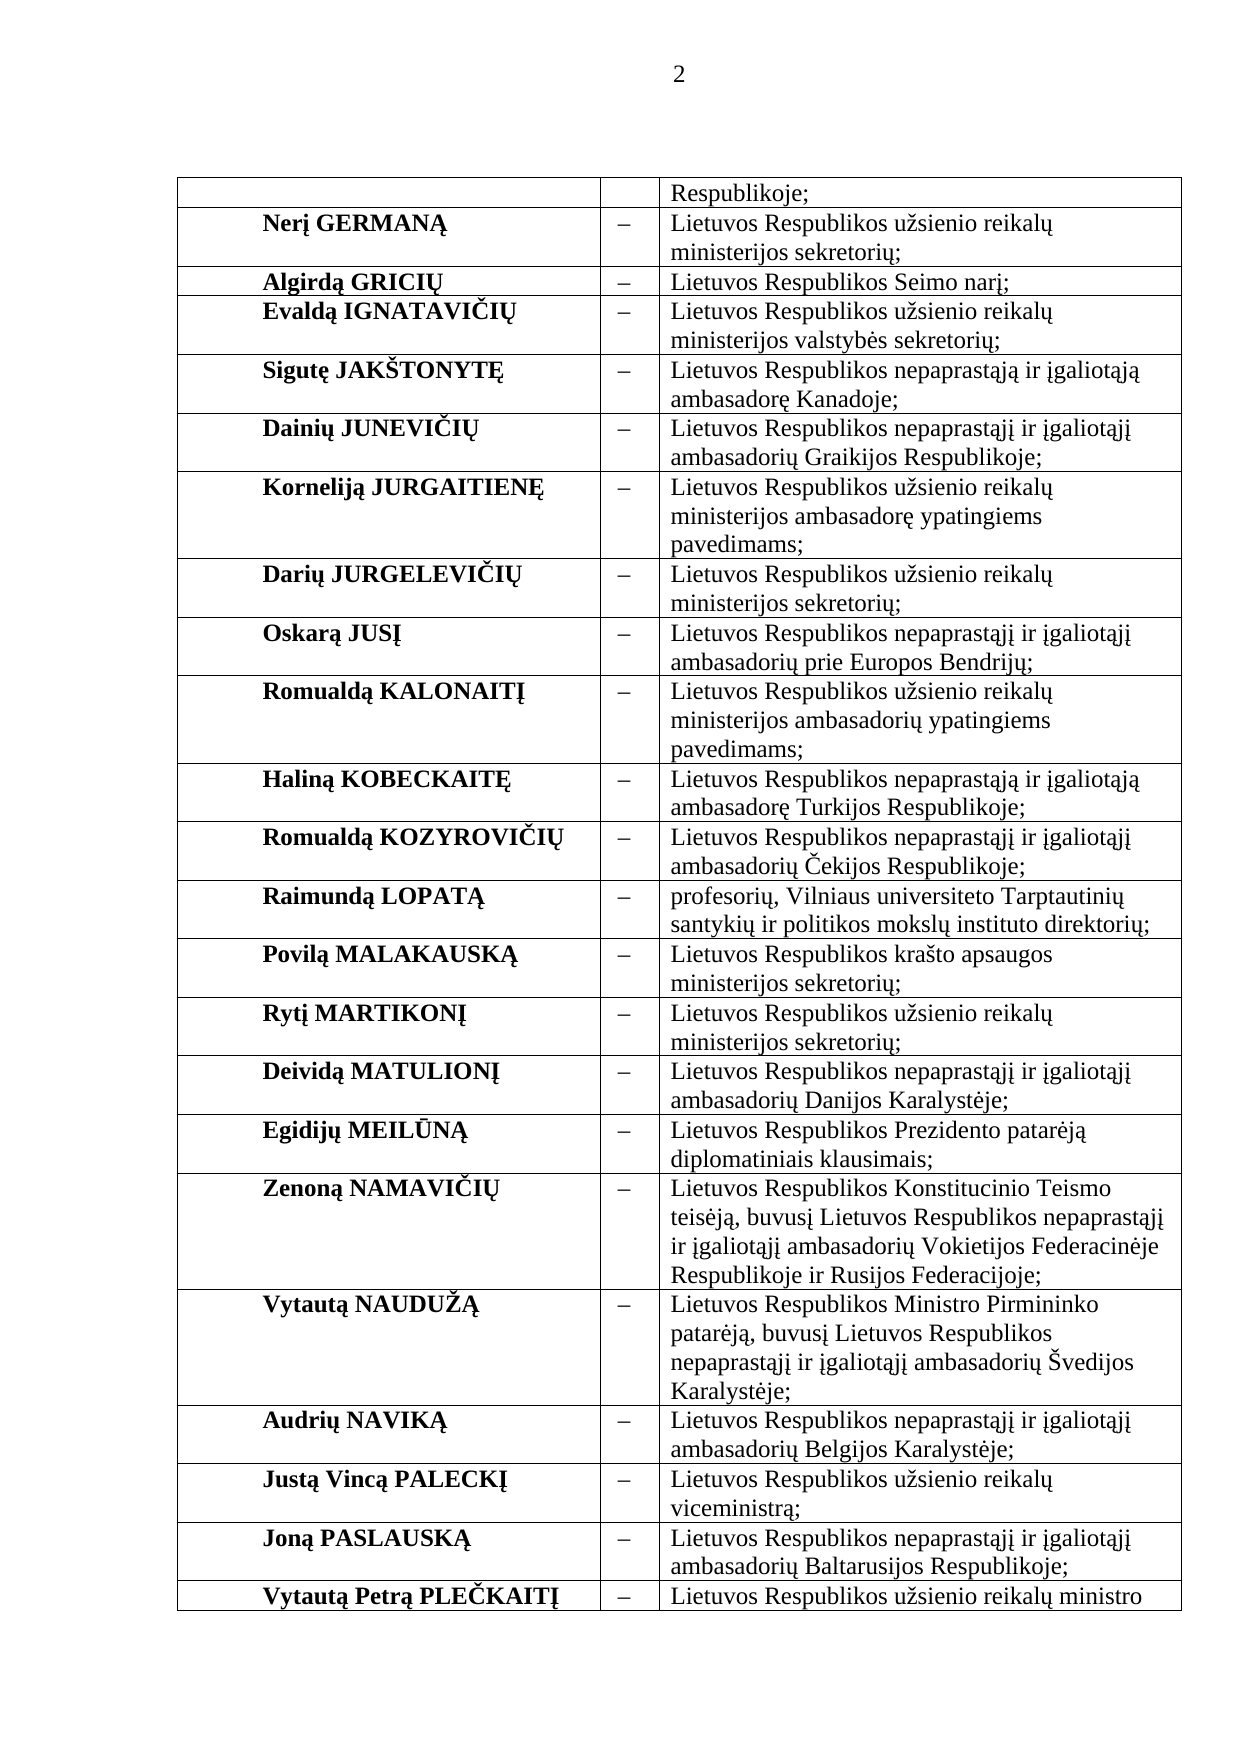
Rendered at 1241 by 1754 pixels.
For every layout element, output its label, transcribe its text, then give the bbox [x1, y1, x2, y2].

table_cell – [601, 559, 659, 617]
table_cell Sigutę JAKŠTONYTĘ [178, 355, 600, 412]
table_cell – [601, 1464, 659, 1522]
table_cell Lietuvos Respublikos nepaprastąjį ir įgaliotąjį ambasadorių Baltarusijos Respublikoje; [660, 1523, 1181, 1580]
table_cell Lietuvos Respublikos Seimo narį; [660, 267, 1181, 295]
table_cell – [601, 822, 659, 880]
table_cell Deividą MATULIONĮ [178, 1056, 600, 1114]
table_cell – [601, 998, 659, 1055]
table_cell Lietuvos Respublikos užsienio reikalų ministerijos valstybės sekretorių; [660, 296, 1181, 354]
table_cell – [601, 1523, 659, 1580]
table_cell Lietuvos Respublikos užsienio reikalų ministerijos ambasadorių ypatingiems pavedimams; [660, 676, 1181, 763]
table_cell Oskarą JUSĮ [178, 618, 600, 675]
table_cell Vytautą Petrą PLEČKAITĮ [178, 1581, 600, 1610]
table_cell Romualdą KALONAITĮ [178, 676, 600, 763]
table_cell Lietuvos Respublikos nepaprastąjį ir įgaliotąjį ambasadorių prie Europos Bendrijų; [660, 618, 1181, 675]
table_cell Zenoną NAMAVIČIŲ [178, 1174, 600, 1288]
table_cell Lietuvos Respublikos Konstitucinio Teismo teisėją, buvusį Lietuvos Respublikos nepaprastąjį ir įgaliotąjį ambasadorių Vokietijos Federacinėje Respublikoje ir Rusijos Federacijoje; [660, 1174, 1181, 1288]
table_cell [178, 178, 600, 207]
table_cell – [601, 1290, 659, 1404]
table_cell Evaldą IGNATAVIČIŲ [178, 296, 600, 354]
table_cell profesorių, Vilniaus universiteto Tarptautinių santykių ir politikos mokslų instituto direktorių; [660, 881, 1181, 938]
table_cell – [601, 618, 659, 675]
table_cell Lietuvos Respublikos užsienio reikalų ministerijos ambasadorę ypatingiems pavedimams; [660, 472, 1181, 558]
table_cell Lietuvos Respublikos nepaprastąją ir įgaliotąją ambasadorę Kanadoje; [660, 355, 1181, 412]
table_cell Egidijų MEILŪNĄ [178, 1115, 600, 1172]
table_cell Lietuvos Respublikos Ministro Pirmininko patarėją, buvusį Lietuvos Respublikos nepaprastąjį ir įgaliotąjį ambasadorių Švedijos Karalystėje; [660, 1290, 1181, 1404]
table_cell – [601, 296, 659, 354]
table_cell Raimundą LOPATĄ [178, 881, 600, 938]
table_cell – [601, 1056, 659, 1114]
table_cell Lietuvos Respublikos Prezidento patarėją diplomatiniais klausimais; [660, 1115, 1181, 1172]
table_cell Lietuvos Respublikos užsienio reikalų ministerijos sekretorių; [660, 998, 1181, 1055]
table_cell – [601, 881, 659, 938]
table_cell Dainių JUNEVIČIŲ [178, 414, 600, 471]
table_cell Darių JURGELEVIČIŲ [178, 559, 600, 617]
table_cell Justą Vincą PALECKĮ [178, 1464, 600, 1522]
table_cell – [601, 1174, 659, 1288]
table_cell Lietuvos Respublikos užsienio reikalų ministerijos sekretorių; [660, 208, 1181, 266]
table_cell Rytį MARTIKONĮ [178, 998, 600, 1055]
table_cell Korneliją JURGAITIENĘ [178, 472, 600, 558]
table_cell Lietuvos Respublikos nepaprastąjį ir įgaliotąjį ambasadorių Danijos Karalystėje; [660, 1056, 1181, 1114]
table_cell Respublikoje; [660, 178, 1181, 207]
table_cell Lietuvos Respublikos nepaprastąjį ir įgaliotąjį ambasadorių Čekijos Respublikoje; [660, 822, 1181, 880]
table_cell Lietuvos Respublikos krašto apsaugos ministerijos sekretorių; [660, 939, 1181, 997]
table_cell Lietuvos Respublikos užsienio reikalų ministerijos sekretorių; [660, 559, 1181, 617]
table_cell – [601, 1581, 659, 1610]
table_cell Lietuvos Respublikos nepaprastąją ir įgaliotąją ambasadorę Turkijos Respublikoje; [660, 764, 1181, 821]
table_cell – [601, 472, 659, 558]
table_cell [601, 178, 659, 207]
table_cell Lietuvos Respublikos nepaprastąjį ir įgaliotąjį ambasadorių Graikijos Respublikoje; [660, 414, 1181, 471]
table_cell Audrių NAVIKĄ [178, 1406, 600, 1463]
table_cell Lietuvos Respublikos nepaprastąjį ir įgaliotąjį ambasadorių Belgijos Karalystėje; [660, 1406, 1181, 1463]
table_cell Romualdą KOZYROVIČIŲ [178, 822, 600, 880]
table_cell – [601, 1115, 659, 1172]
table_cell – [601, 1406, 659, 1463]
table_cell Algirdą GRICIŲ [178, 267, 600, 295]
table_cell – [601, 355, 659, 412]
table_cell Vytautą NAUDUŽĄ [178, 1290, 600, 1404]
table_cell Lietuvos Respublikos užsienio reikalų ministro [660, 1581, 1181, 1610]
table_cell – [601, 267, 659, 295]
table_cell Joną PASLAUSKĄ [178, 1523, 600, 1580]
table_cell Nerį GERMANĄ [178, 208, 600, 266]
table_cell – [601, 764, 659, 821]
table_cell – [601, 414, 659, 471]
table_cell – [601, 939, 659, 997]
table_cell Lietuvos Respublikos užsienio reikalų viceministrą; [660, 1464, 1181, 1522]
table_cell – [601, 208, 659, 266]
table_cell Povilą MALAKAUSKĄ [178, 939, 600, 997]
table_cell – [601, 676, 659, 763]
table_cell Haliną KOBECKAITĘ [178, 764, 600, 821]
